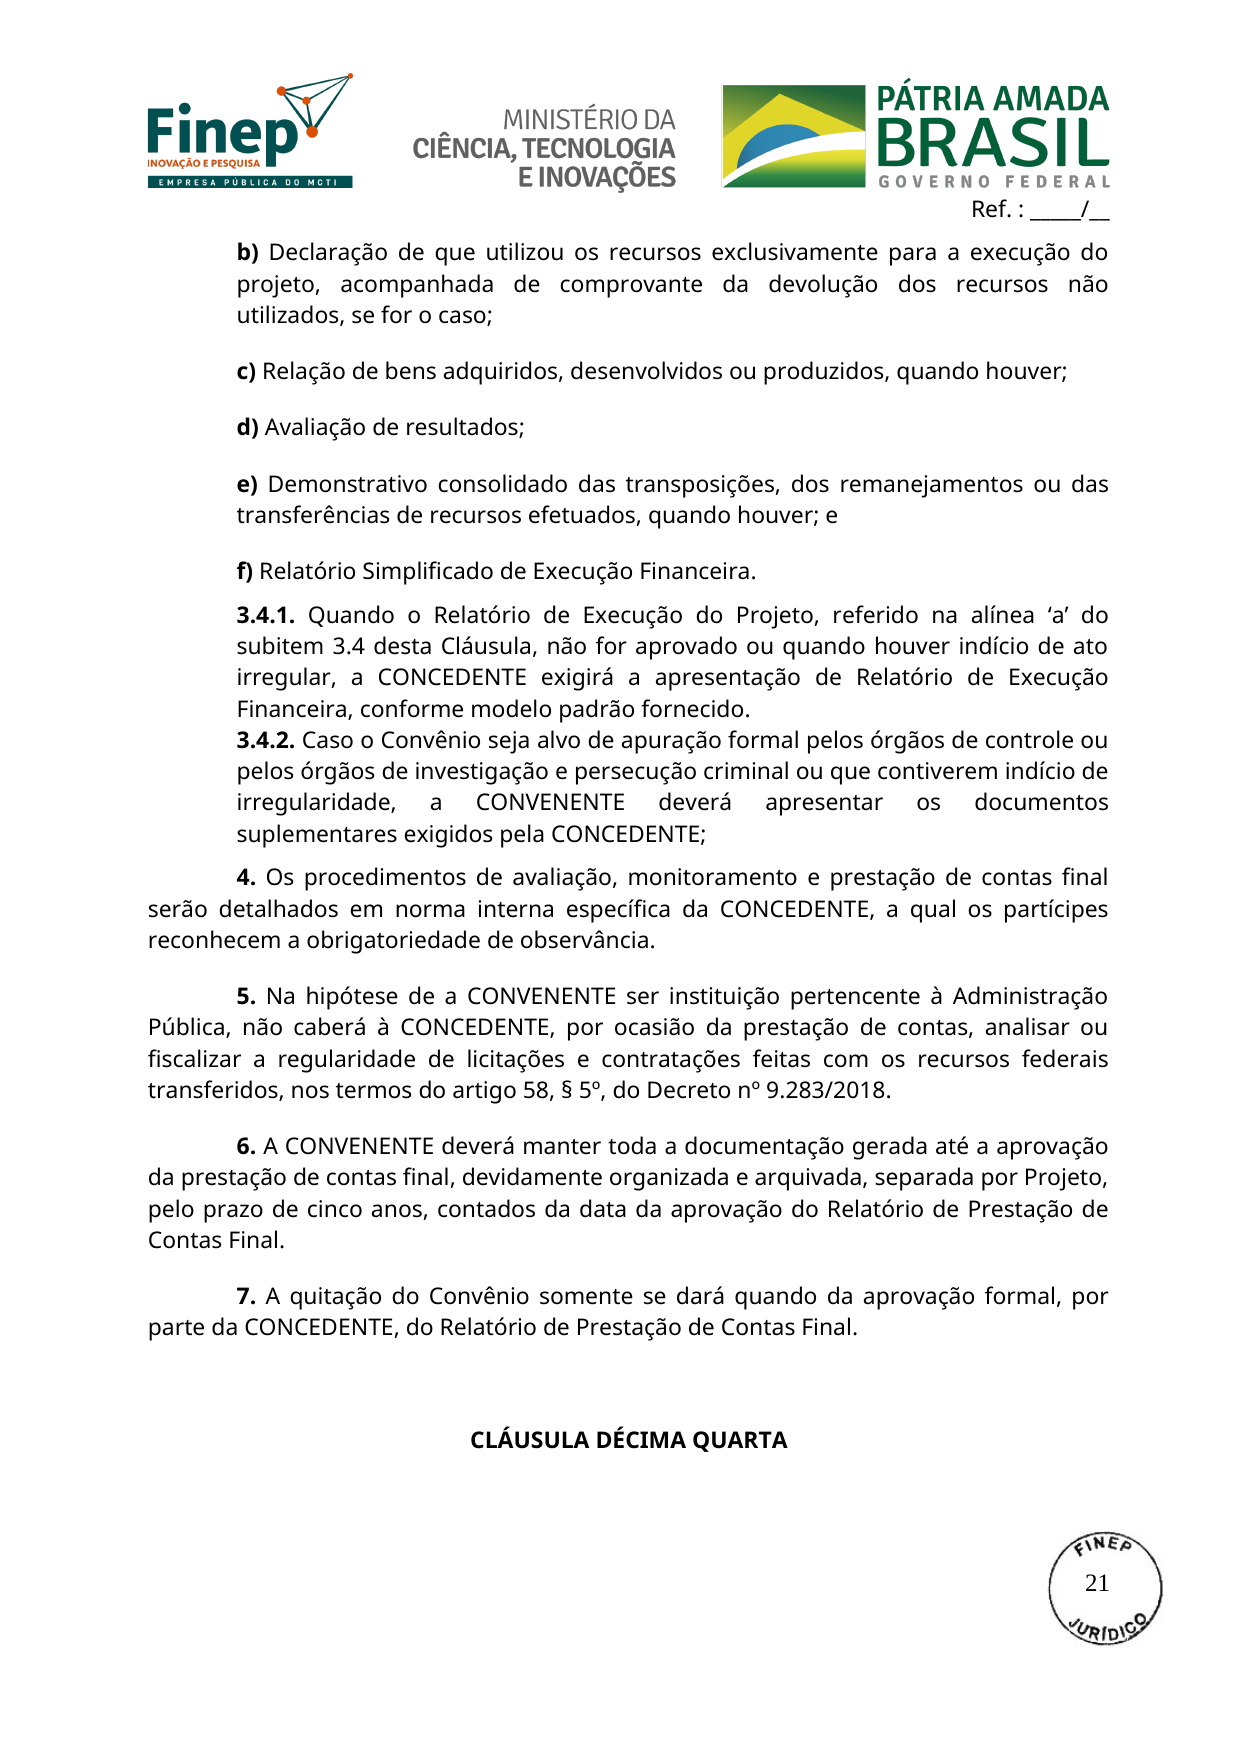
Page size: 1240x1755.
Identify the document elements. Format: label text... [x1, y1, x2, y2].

text 6. A CONVENENTE deverá manter toda a documentação gerada até a aprovação da prestação de contas final, devidamente organizada e arquivada, separada por Projeto, pelo prazo de cinco anos, contados da data da aprovação do Relatório de Prestação de Contas Final. [148, 1130, 1110, 1255]
text 3.4.2. Caso o Convênio seja alvo de apuração formal pelos órgãos de controle ou pelos órgãos de investigação e persecução criminal ou que contiverem indício de irregularidade, a CONVENENTE deverá apresentar os documentos suplementares exigidos pela CONCEDENTE; [236, 724, 1110, 849]
list CLÁUSULA DÉCIMA QUARTA [148, 1424, 1110, 1455]
text d) Avaliação de resultados; [236, 411, 1110, 442]
text c) Relação de bens adquiridos, desenvolvidos ou produzidos, quando houver; [236, 355, 1110, 386]
text e) Demonstrativo consolidado das transposições, dos remanejamentos ou das transferências de recursos efetuados, quando houver; e [236, 467, 1110, 530]
text 7. A quitação do Convênio somente se dará quando da aprovação formal, por parte da CONCEDENTE, do Relatório de Prestação de Contas Final. [148, 1280, 1110, 1342]
text 5. Na hipótese de a CONVENENTE ser instituição pertencente à Administração Pública, não caberá à CONCEDENTE, por ocasião da prestação de contas, analisar ou fiscalizar a regularidade de licitações e contratações feitas com os recursos federais transferidos, nos termos do artigo 58, § 5º, do Decreto nº 9.283/2018. [148, 980, 1110, 1105]
text b) Declaração de que utilizou os recursos exclusivamente para a execução do projeto, acompanhada de comprovante da devolução dos recursos não utilizados, se for o caso; [236, 236, 1110, 330]
text 4. Os procedimentos de avaliação, monitoramento e prestação de contas final serão detalhados em norma interna específica da CONCEDENTE, a qual os partícipes reconhecem a obrigatoriedade de observância. [148, 861, 1110, 955]
text f) Relatório Simplificado de Execução Financeira. [236, 555, 1110, 586]
text 3.4.1. Quando o Relatório de Execução do Projeto, referido na alínea ‘a’ do subitem 3.4 desta Cláusula, não for aprovado ou quando houver indício de ato irregular, a CONCEDENTE exigirá a apresentação de Relatório de Execução Financeira, conforme modelo padrão fornecido. [236, 599, 1110, 724]
